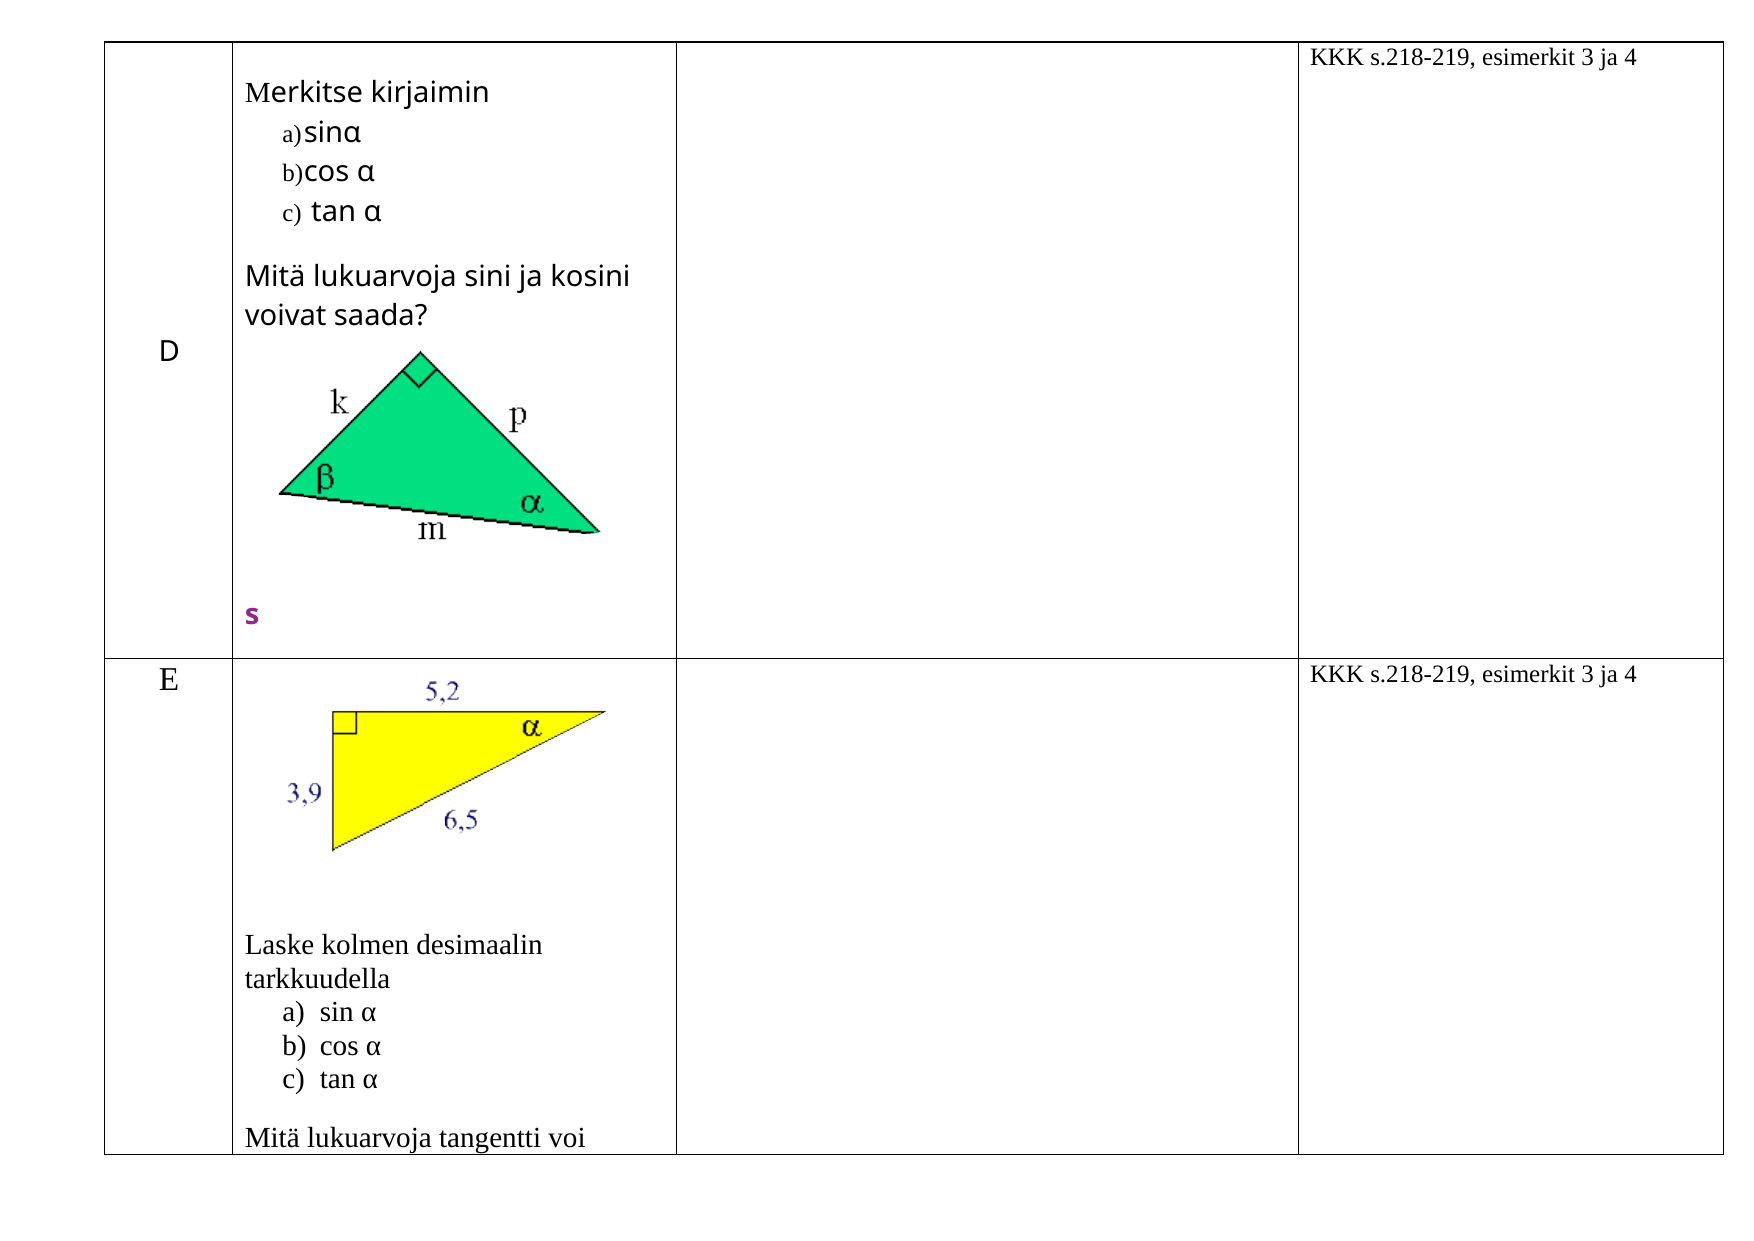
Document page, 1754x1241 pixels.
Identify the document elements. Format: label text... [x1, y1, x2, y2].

table_cell Merkitse kirjaimin sinα cos α tan α Mitä lukuarvoja sini ja kosini voivat saada? s [233, 43, 676, 658]
table_cell [677, 659, 1298, 1154]
table_cell [677, 43, 1298, 658]
table_cell E [105, 659, 232, 1154]
table_cell KKK s.218-219, esimerkit 3 ja 4 [1299, 43, 1723, 658]
picture [279, 672, 613, 852]
table_cell Laske kolmen desimaalin tarkkuudella sin α cos α tan α Mitä lukuarvoja tangentti voi [233, 659, 676, 1154]
picture [270, 341, 610, 542]
table_cell KKK s.218-219, esimerkit 3 ja 4 [1299, 659, 1723, 1154]
table_cell D [105, 43, 232, 658]
